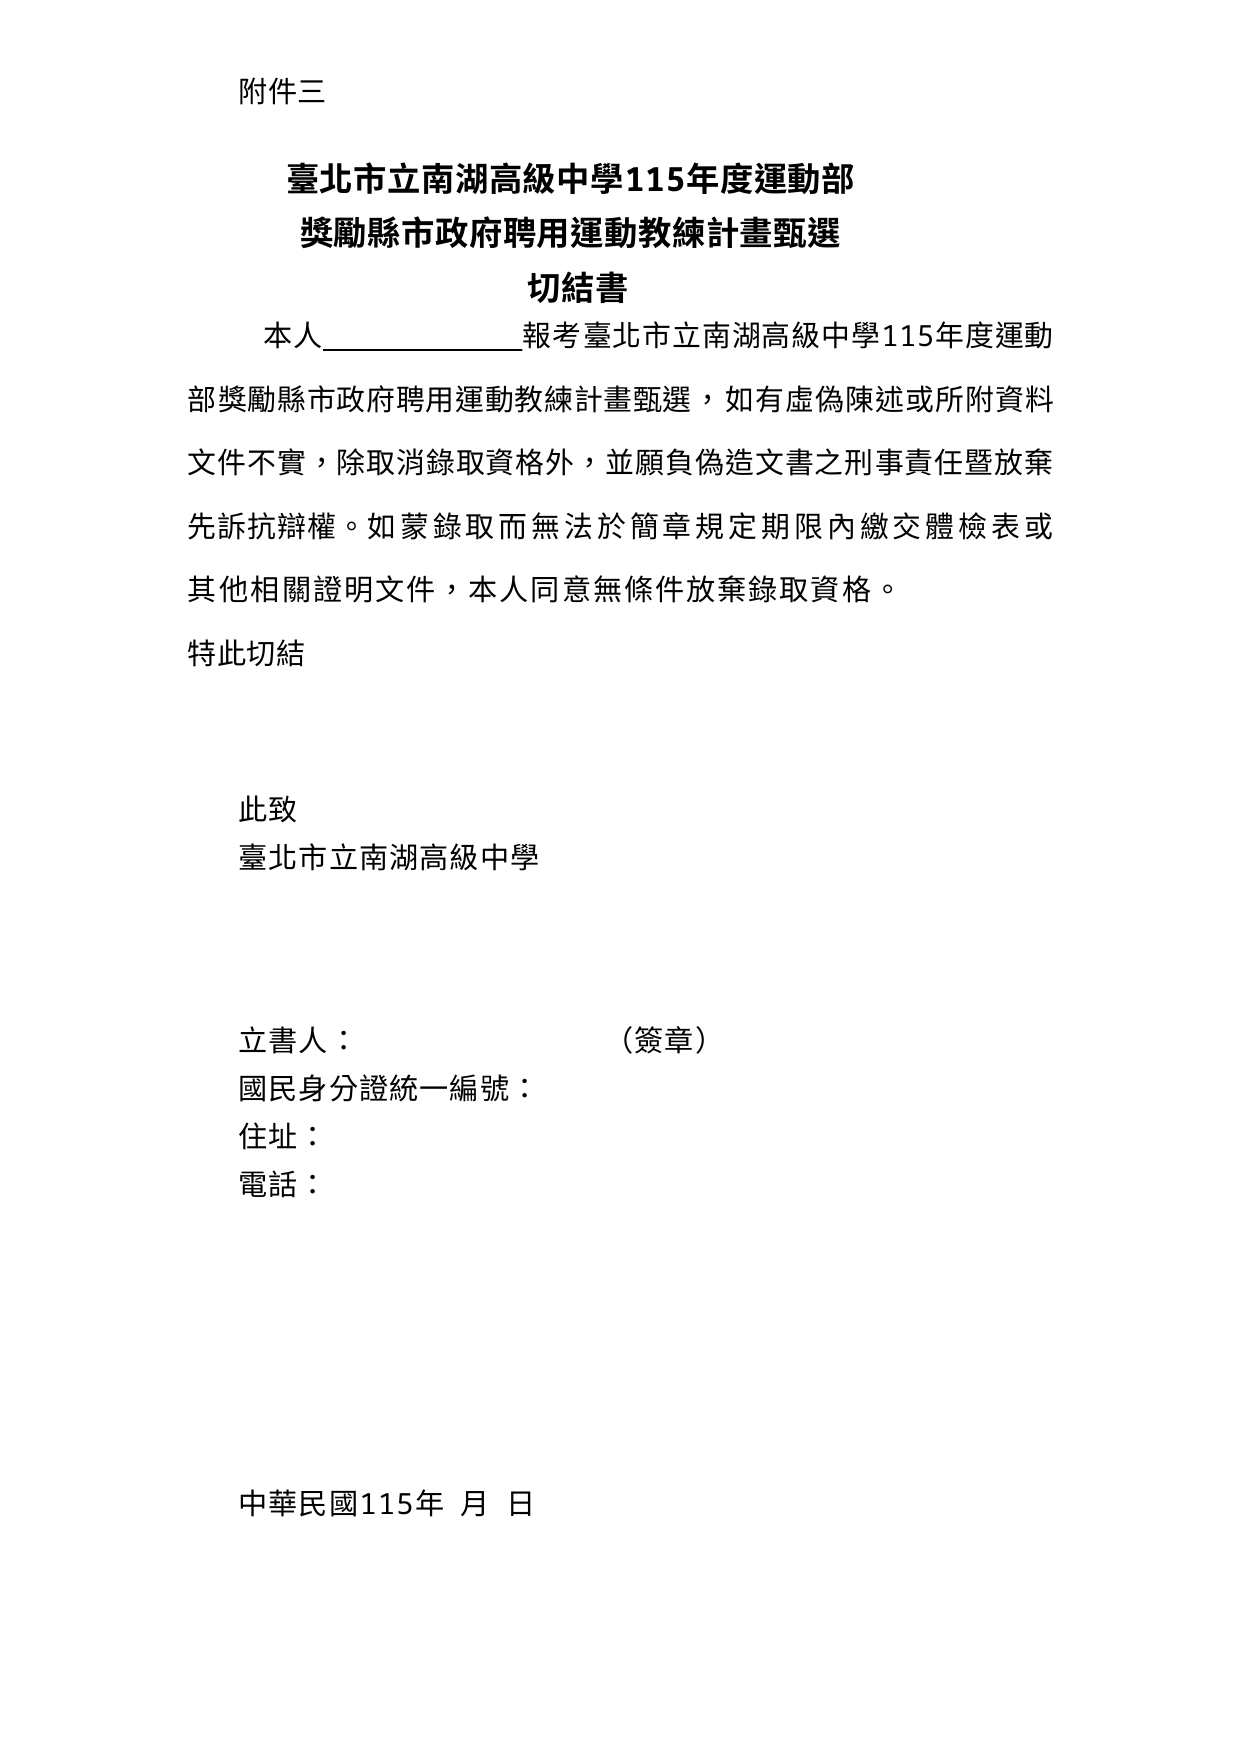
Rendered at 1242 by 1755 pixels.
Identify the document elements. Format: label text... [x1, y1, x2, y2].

text 國民身分證統一編號： [238, 1066, 1051, 1108]
text 此致 [238, 787, 1051, 829]
text 獎勵縣市政府聘用運動教練計畫甄選 [87, 207, 1054, 255]
text 切結書 [101, 261, 1054, 310]
text 中華民國115年 月 日 [238, 1480, 1051, 1523]
text 住址： [238, 1114, 1051, 1156]
text 臺北市立南湖高級中學115年度運動部 [87, 153, 1054, 201]
text 電話： [238, 1162, 1051, 1204]
subtitle 本人 報考臺北市立南湖高級中學115年度運動部獎勵縣市政府聘用運動教練計畫甄選，如有虛偽陳述或所附資料文件不實，除取消錄取資格外，並願負偽造文書之刑事責任暨放棄先訴抗辯權。如蒙錄取而無法於簡章規定期限內繳交體檢表或其他相關證明文件，本人同意無條件放棄錄取資格。 [187, 313, 1054, 609]
text 臺北市立南湖高級中學 [238, 834, 1051, 877]
subtitle 特此切結 [187, 630, 1054, 673]
text 立書人： （簽章） [238, 1018, 1051, 1060]
